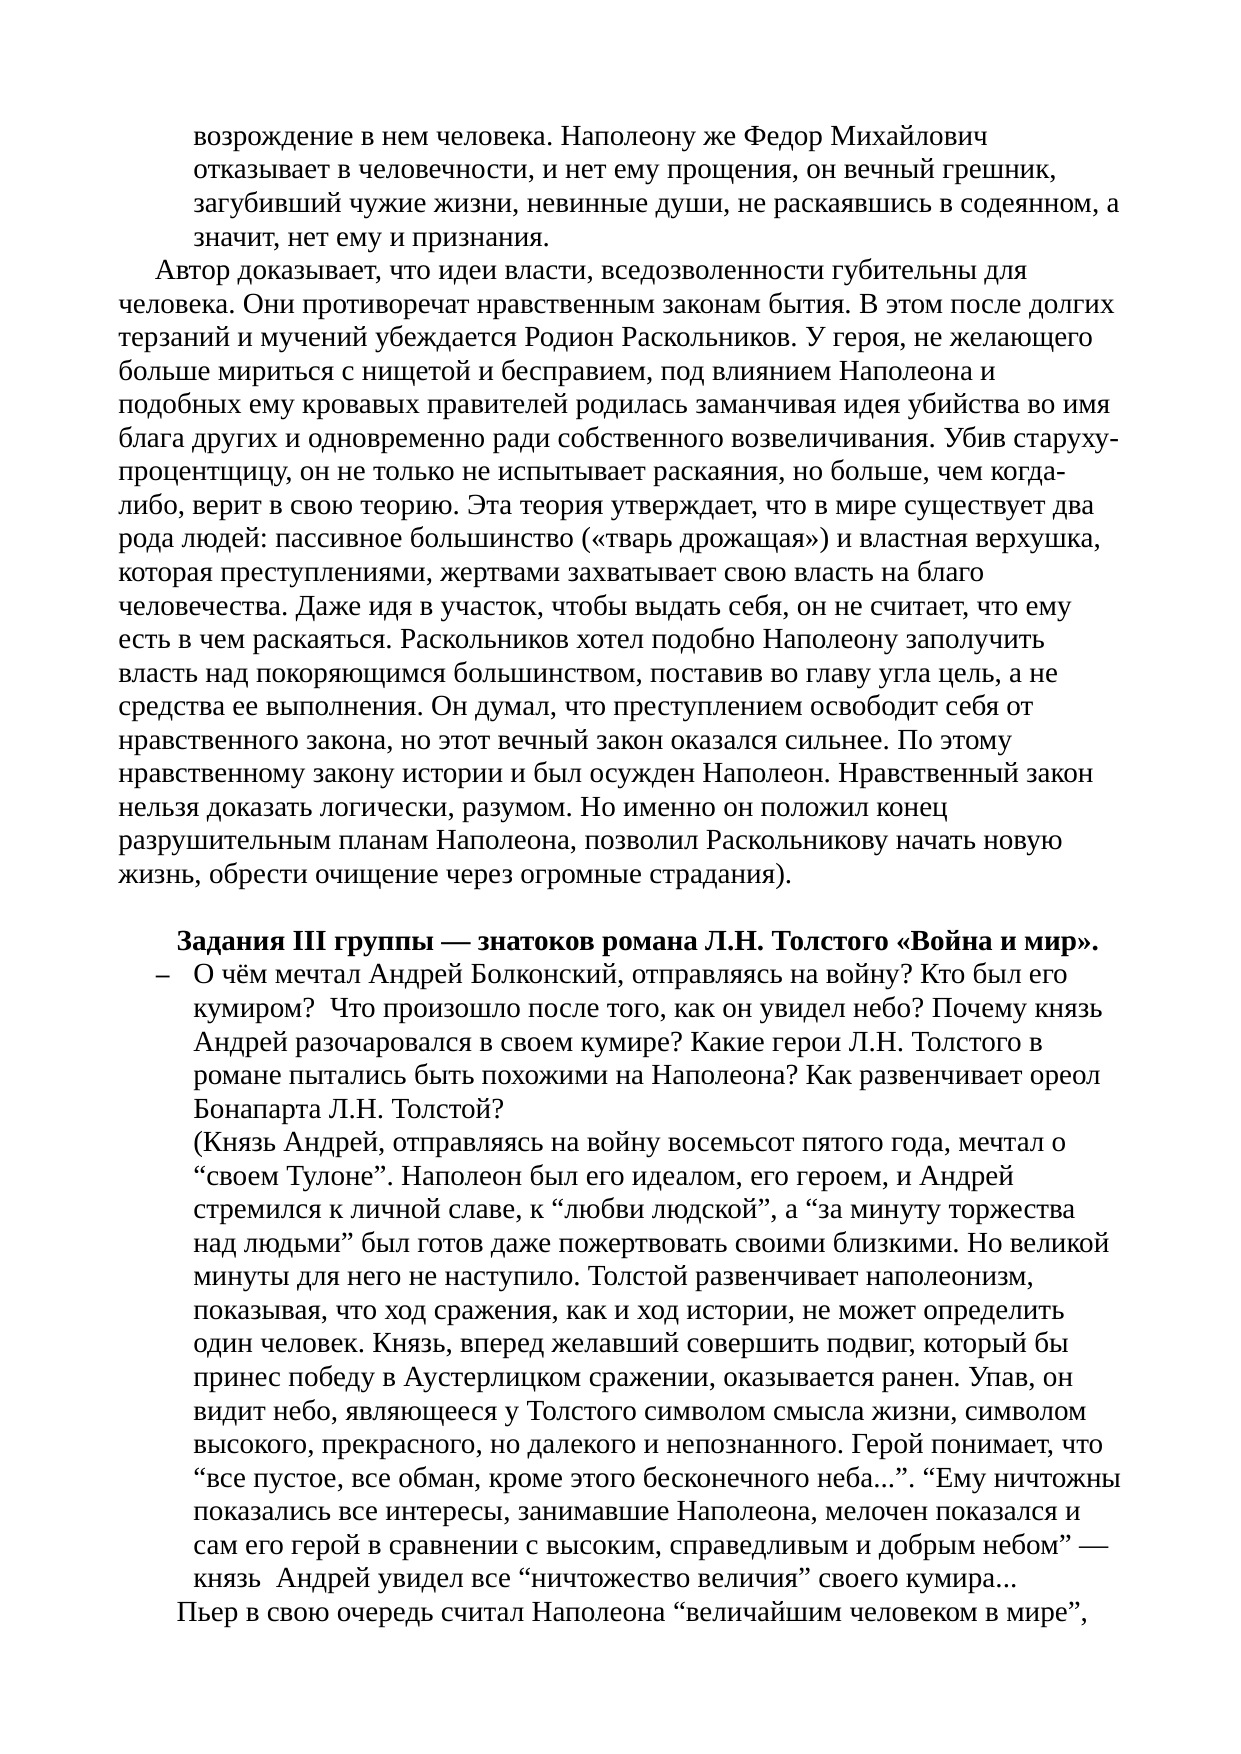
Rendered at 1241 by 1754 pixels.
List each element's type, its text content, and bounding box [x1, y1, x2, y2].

text Задания III группы — знатоков романа Л.Н. Толстого «Война и мир». [118, 923, 1122, 957]
text Автор доказывает, что идеи власти, вседозволенности губительны для человека. Они противоречат нравственным законам бытия. В этом после долгих терзаний и мучений убеждается Родион Раскольников. У героя, не желающего больше мириться с нищетой и бесправием, под влиянием Наполеона и подобных ему кровавых правителей родилась заманчивая идея убийства во имя блага других и одновременно ради собственного возвеличивания. Убив старуху-процентщицу, он не только не испытывает раскаяния, но больше, чем когда-либо, верит в свою теорию. Эта теория утверждает, что в мире существует два рода людей: пассивное большинство («тварь дрожащая») и властная верхушка, которая преступлениями, жертвами захватывает свою власть на благо человечества. Даже идя в участок, чтобы выдать себя, он не считает, что ему есть в чем раскаяться. Раскольников хотел подобно Наполеону заполучить власть над покоряющимся большинством, поставив во главу угла цель, а не средства ее выполнения. Он думал, что преступлением освободит себя от нравственного закона, но этот вечный закон оказался сильнее. По этому нравственному закону истории и был осужден Наполеон. Нравственный закон нельзя доказать логически, разумом. Но именно он положил конец разрушительным планам Наполеона, позволил Раскольникову начать новую жизнь, обрести очищение через огромные страдания). [118, 252, 1122, 889]
list (Князь Андрей, отправляясь на войну восемьсот пятого года, мечтал о “своем Тулоне”. Наполеон был его идеалом, его героем, и Андрей стремился к личной славе, к “любви людской”, а “за минуту торжества над людьми” был готов даже пожертвовать своими близкими. Но великой минуты для него не наступило. Толстой развенчивает наполеонизм, показывая, что ход сражения, как и ход истории, не может определить один человек. Князь, вперед желавший совершить подвиг, который бы принес победу в Аустерлицком сражении, оказывается ранен. Упав, он видит небо, являющееся у Толстого символом смысла жизни, символом высокого, прекрасного, но далекого и непознанного. Герой понимает, что “все пустое, все обман, кроме этого бесконечного неба...”. “Ему ничтожны показались все интересы, занимавшие Наполеона, мелочен показался и сам его герой в сравнении с высоким, справедливым и добрым небом” — князь Андрей увидел все “ничтожество величия” своего кумира... [156, 1124, 1122, 1594]
text Пьер в свою очередь считал Наполеона “величайшим человеком в мире”, [118, 1594, 1122, 1627]
list возрождение в нем человека. Наполеону же Федор Михайлович отказывает в человечности, и нет ему прощения, он вечный грешник, загубивший чужие жизни, невинные души, не раскаявшись в содеянном, а значит, нет ему и признания. [156, 118, 1122, 252]
list О чём мечтал Андрей Болконский, отправляясь на войну? Кто был его кумиром? Что произошло после того, как он увидел небо? Почему князь Андрей разочаровался в своем кумире? Какие герои Л.Н. Толстого в романе пытались быть похожими на Наполеона? Как развенчивает ореол Бонапарта Л.Н. Толстой? [156, 957, 1122, 1124]
